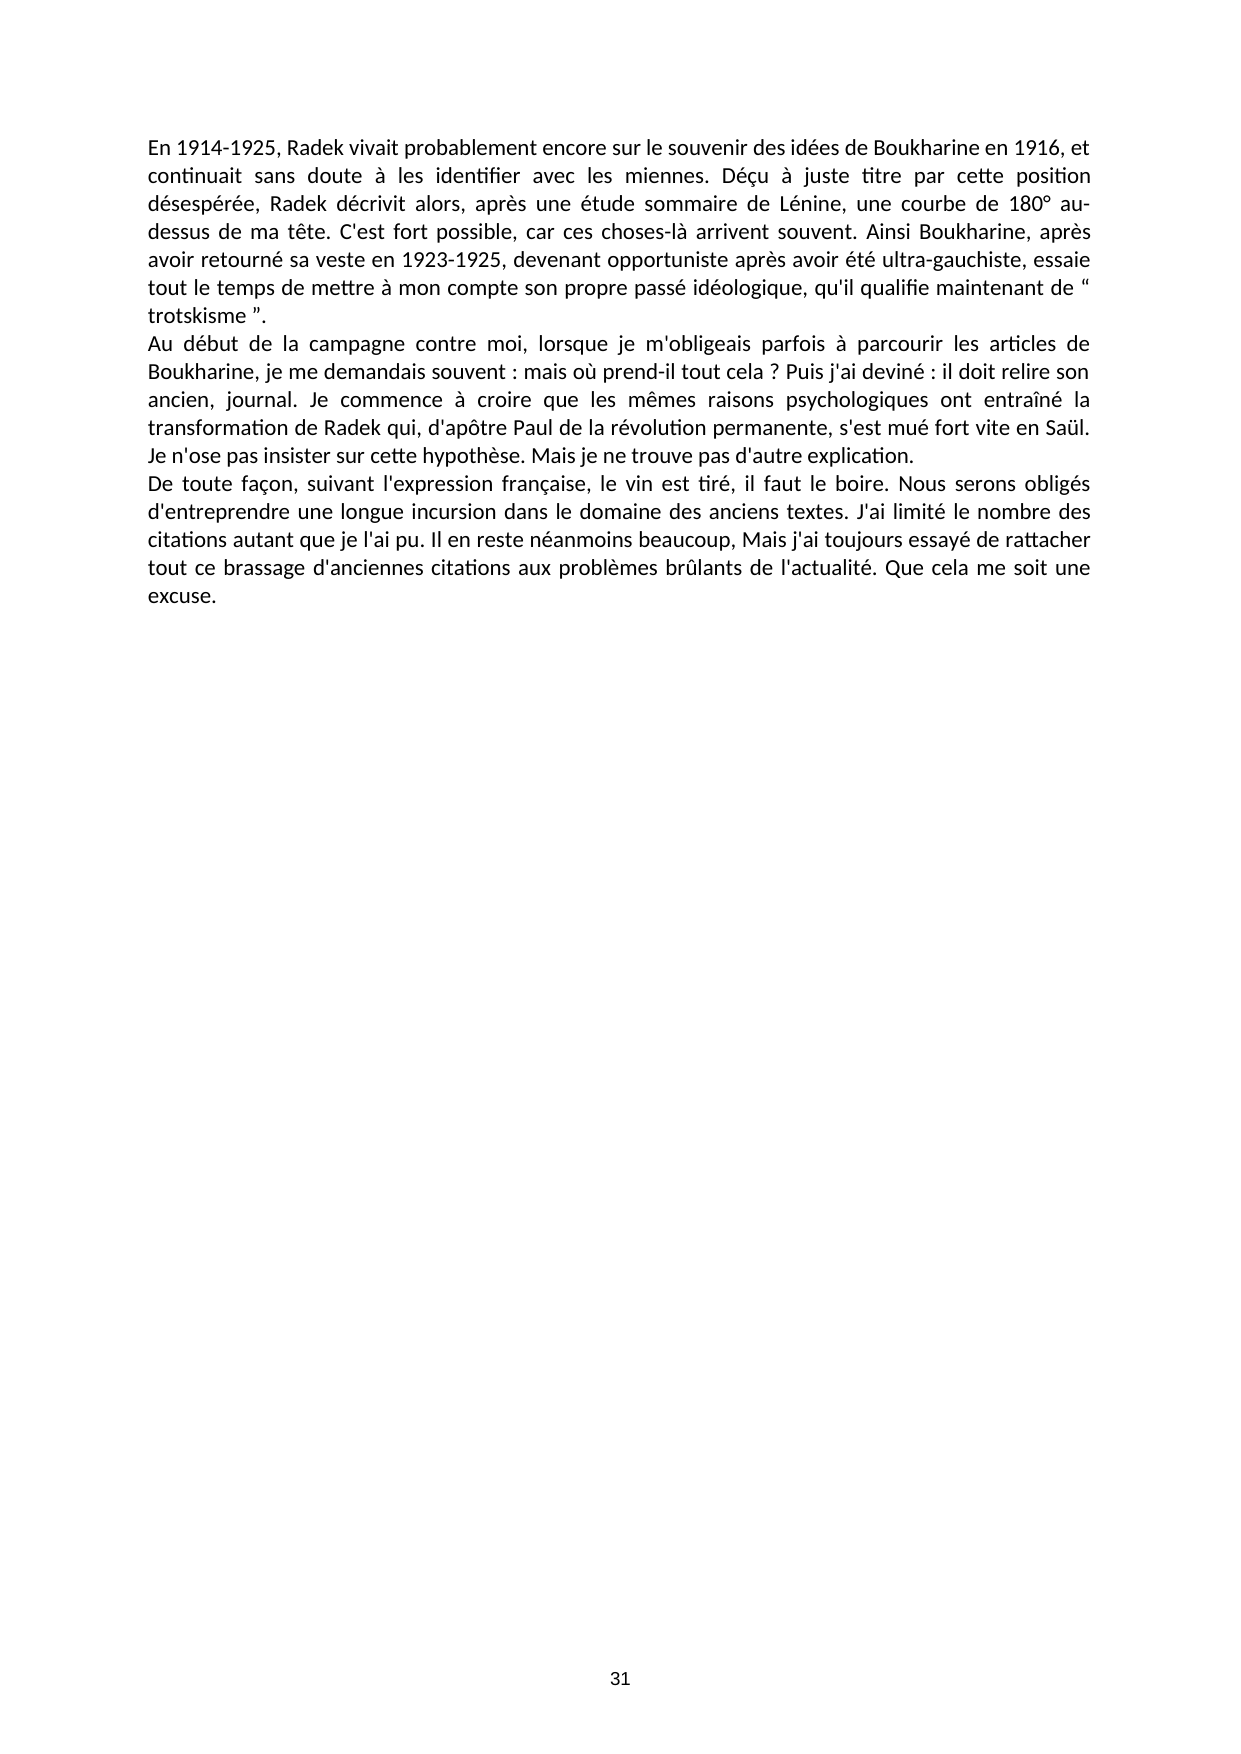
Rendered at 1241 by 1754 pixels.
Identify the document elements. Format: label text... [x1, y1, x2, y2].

text De toute façon, suivant l'expression française, le vin est tiré, il faut le boire. Nous serons obligés d'entreprendre une longue incursion dans le domaine des anciens textes. J'ai limité le nombre des citations autant que je l'ai pu. Il en reste néanmoins beaucoup, Mais j'ai toujours essayé de rattacher tout ce brassage d'anciennes citations aux problèmes brûlants de l'actualité. Que cela me soit une excuse. [148, 469, 1093, 609]
text Au début de la campagne contre moi, lorsque je m'obligeais parfois à parcourir les articles de Boukharine, je me demandais souvent : mais où prend-il tout cela ? Puis j'ai deviné : il doit relire son ancien, journal. Je commence à croire que les mêmes raisons psychologiques ont entraîné la transformation de Radek qui, d'apôtre Paul de la révolution permanente, s'est mué fort vite en Saül. Je n'ose pas insister sur cette hypothèse. Mais je ne trouve pas d'autre explication. [148, 329, 1093, 469]
text En 1914-1925, Radek vivait probablement encore sur le souvenir des idées de Boukharine en 1916, et continuait sans doute à les identifier avec les miennes. Déçu à juste titre par cette position désespérée, Radek décrivit alors, après une étude sommaire de Lénine, une courbe de 180° au-dessus de ma tête. C'est fort possible, car ces choses-là arrivent souvent. Ainsi Boukharine, après avoir retourné sa veste en 1923-1925, devenant opportuniste après avoir été ultra-gauchiste, essaie tout le temps de mettre à mon compte son propre passé idéologique, qu'il qualifie maintenant de “ trotskisme ”. [148, 133, 1093, 329]
